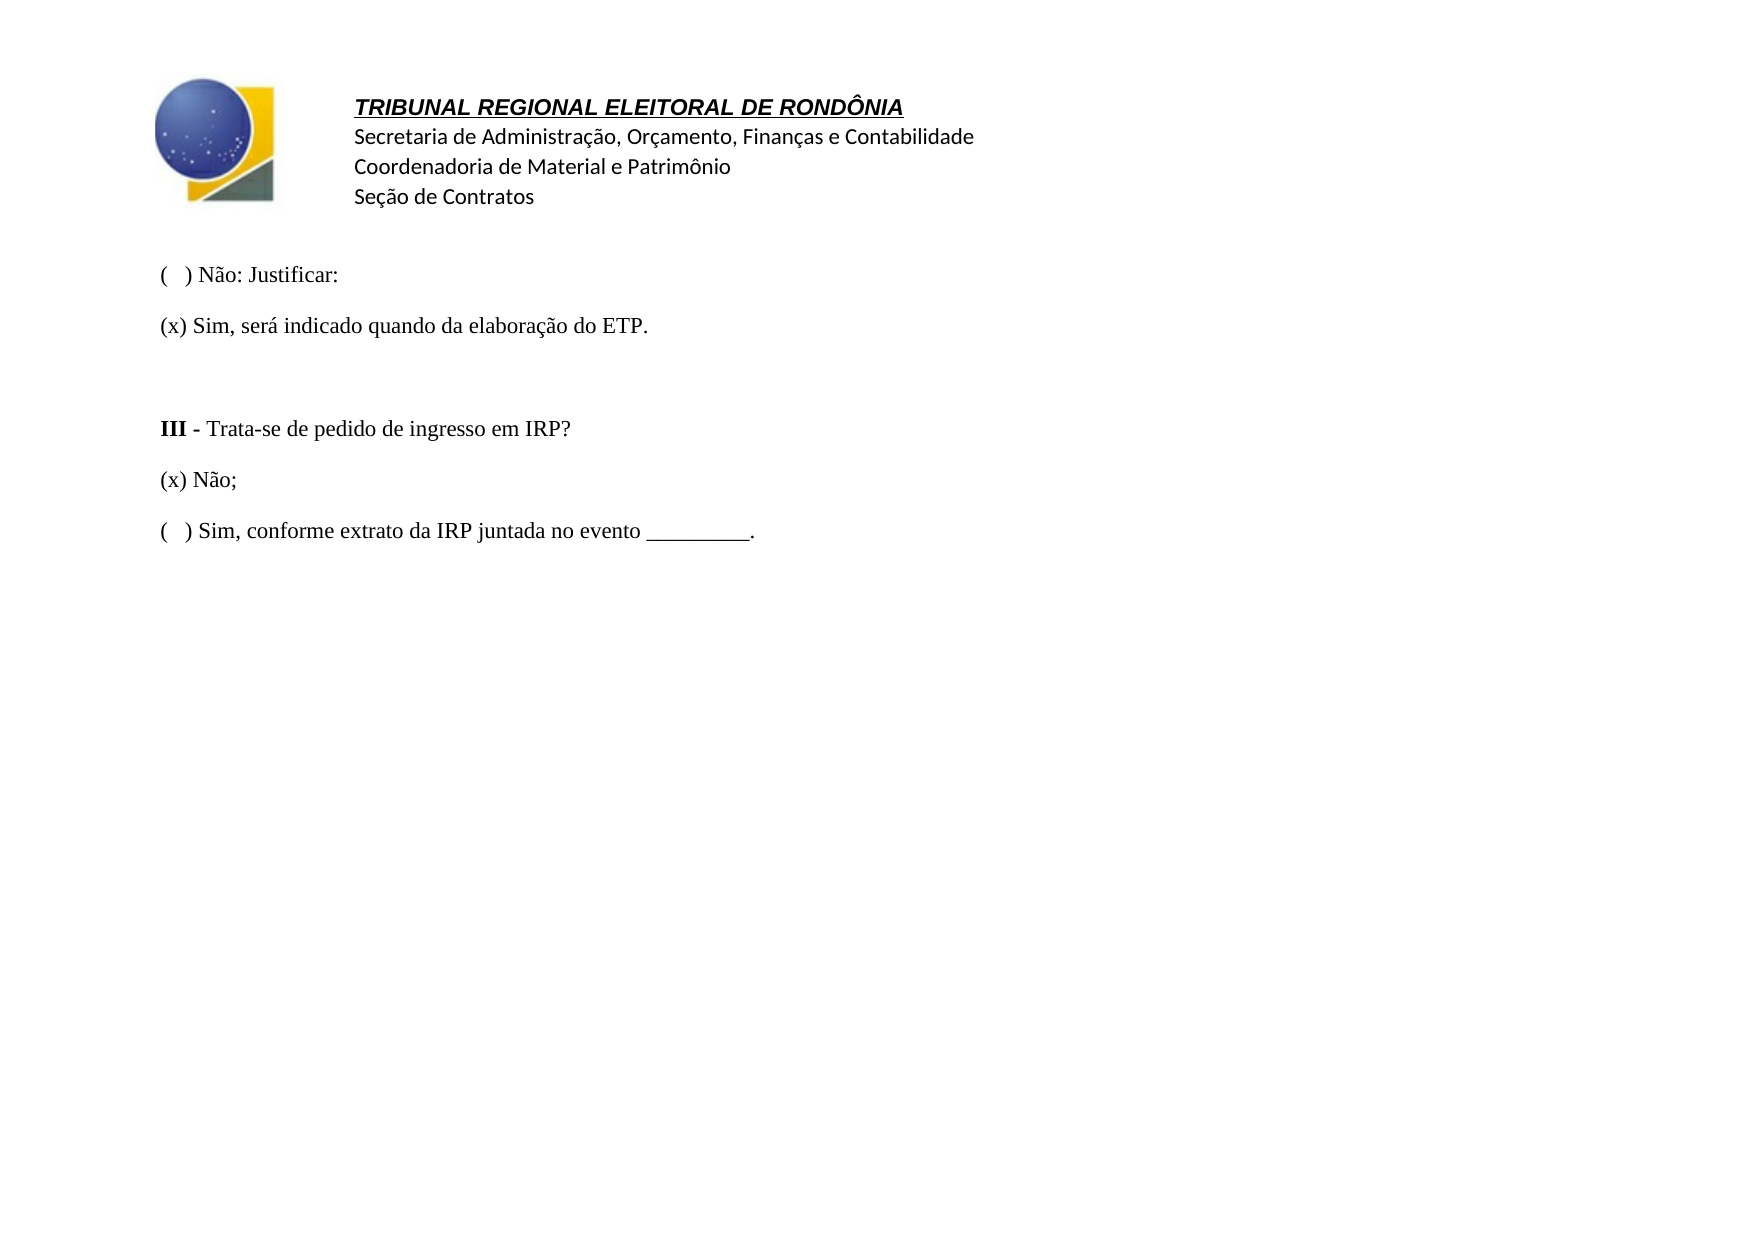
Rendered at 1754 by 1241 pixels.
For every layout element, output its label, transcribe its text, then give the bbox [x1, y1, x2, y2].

text ( ) Não: Justificar: [160, 261, 1594, 287]
text (x) Não; [160, 466, 1594, 493]
text ( ) Sim, conforme extrato da IRP juntada no evento _________. [160, 518, 1594, 544]
text (x) Sim, será indicado quando da elaboração do ETP. [160, 312, 1594, 338]
text III - Trata-se de pedido de ingresso em IRP? [160, 415, 1594, 441]
